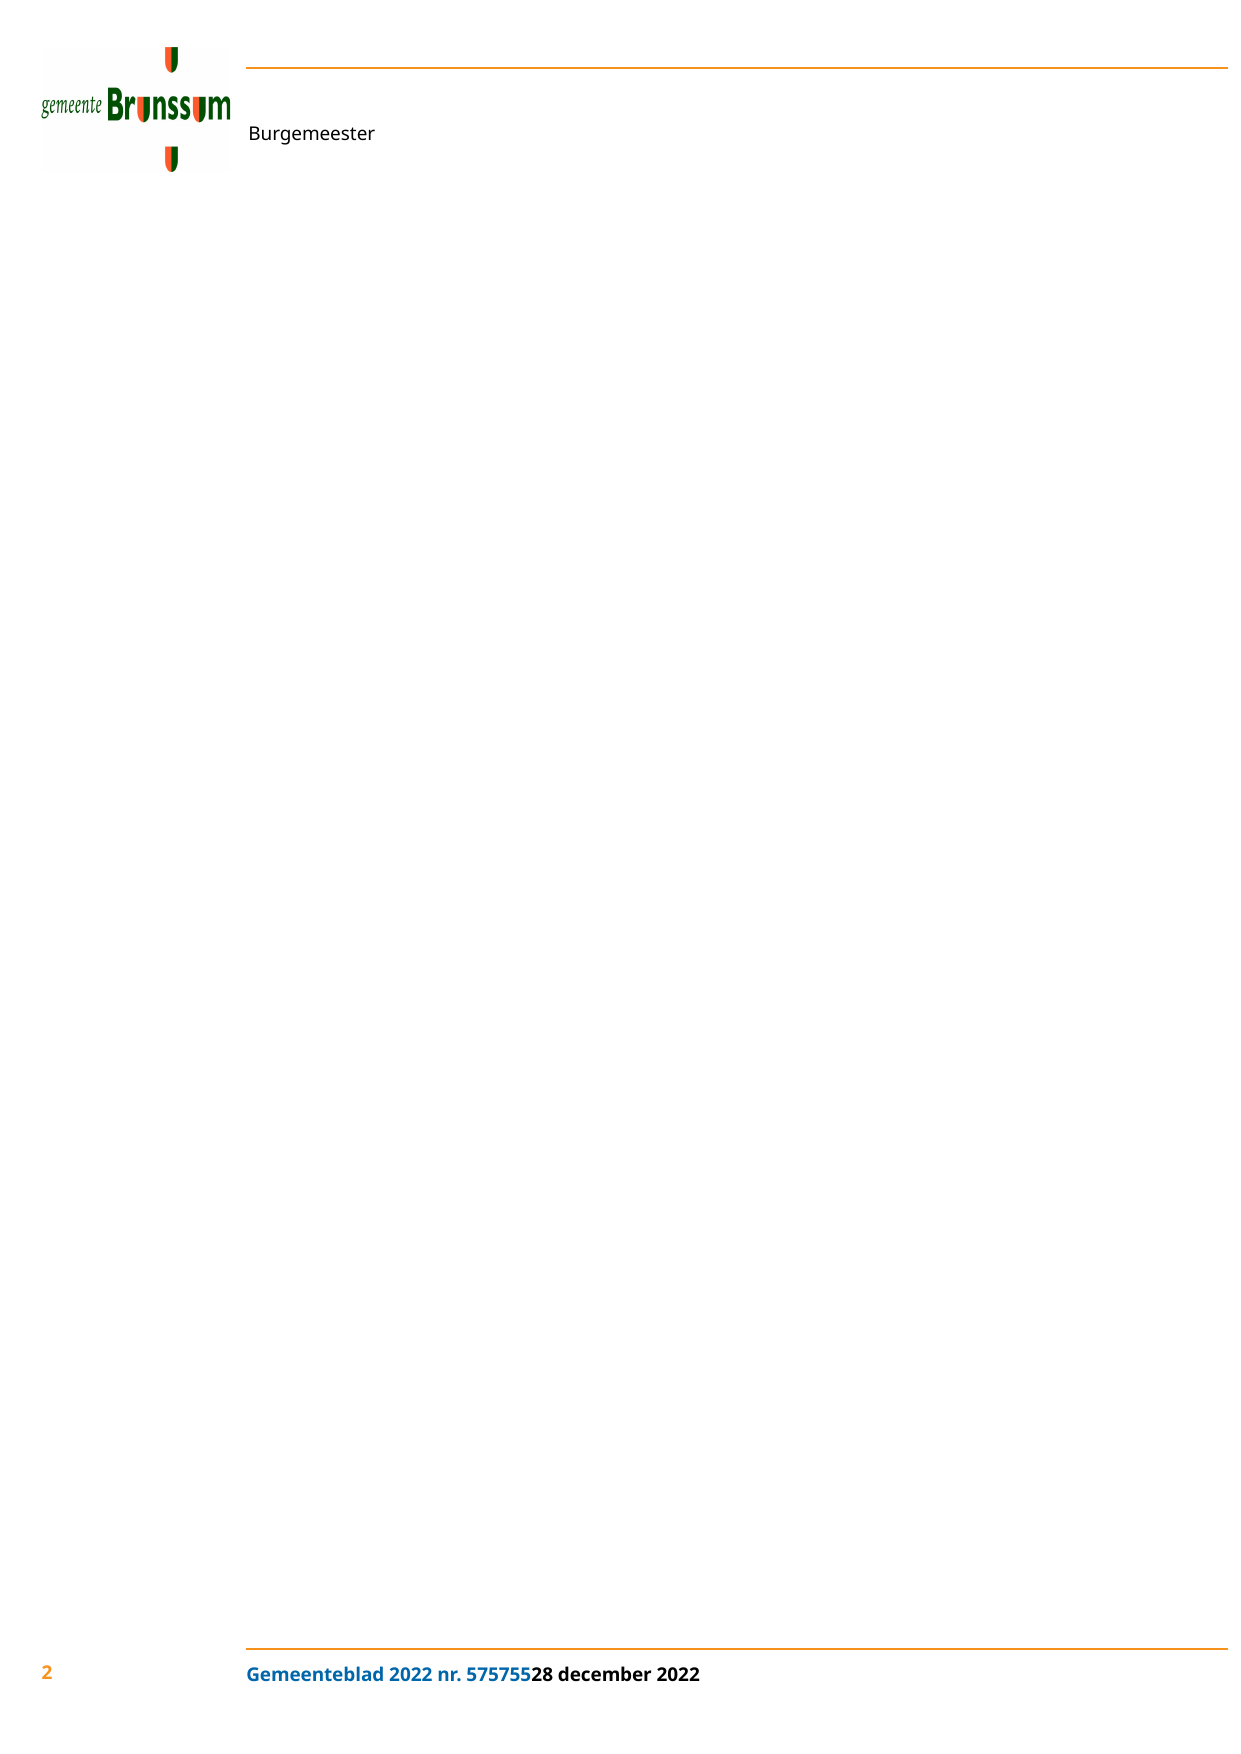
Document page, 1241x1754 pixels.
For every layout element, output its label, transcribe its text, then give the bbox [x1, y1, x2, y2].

picture [41, 47, 231, 172]
text Burgemeester [248, 121, 1152, 146]
